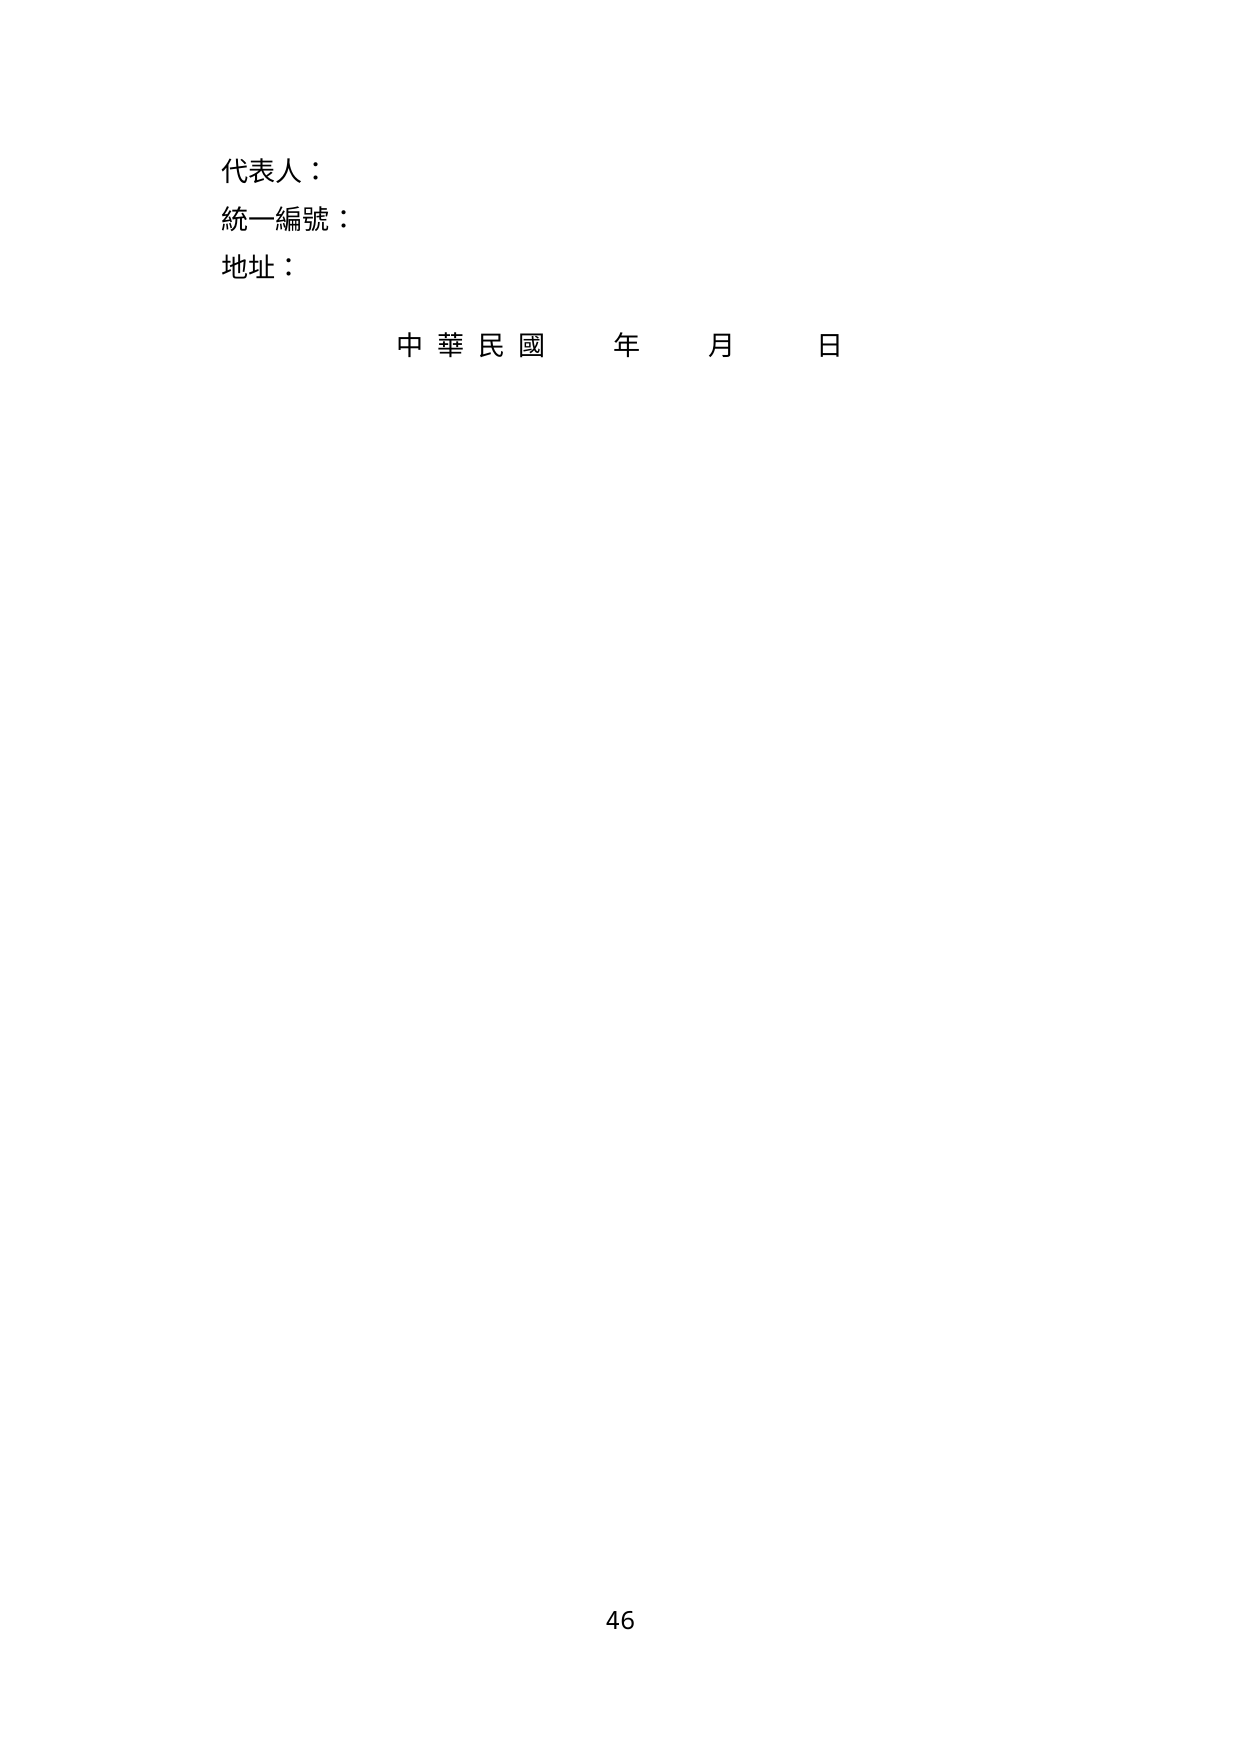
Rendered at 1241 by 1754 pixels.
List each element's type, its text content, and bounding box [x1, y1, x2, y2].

text 代表人： [221, 143, 1122, 191]
text 中 華 民 國 年 月 日 [118, 324, 1122, 363]
text 統一編號： [221, 191, 1122, 239]
text 地址： [221, 239, 1122, 287]
